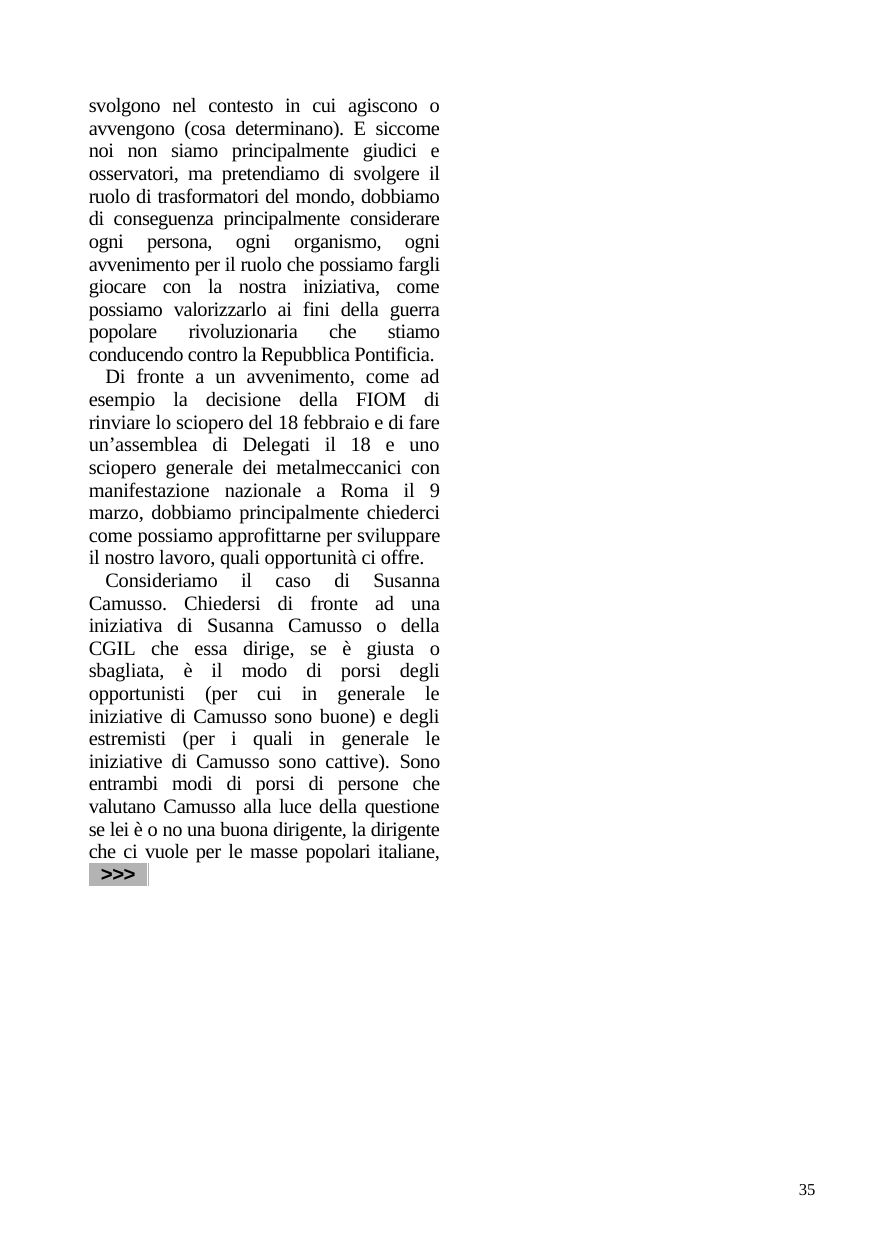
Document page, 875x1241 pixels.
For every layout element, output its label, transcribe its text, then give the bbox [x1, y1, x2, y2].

text Di fronte a un avvenimento, come ad esempio la decisione della FIOM di rinviare lo sciopero del 18 febbraio e di fare un’assemblea di Delegati il 18 e uno sciopero generale dei metalmeccanici con manifestazione nazionale a Roma il 9 marzo, dobbiamo principalmente chiederci come possiamo approfittarne per sviluppare il nostro lavoro, quali opportunità ci offre. [88, 366, 440, 569]
text svolgono nel contesto in cui agiscono o avvengono (cosa determinano). E siccome noi non siamo principalmente giudici e osservatori, ma pretendiamo di svolgere il ruolo di trasformatori del mondo, dobbiamo di conseguenza principalmente considerare ogni persona, ogni organismo, ogni avvenimento per il ruolo che possiamo fargli giocare con la nostra iniziativa, come possiamo valorizzarlo ai fini della guerra popolare rivoluzionaria che stiamo conducendo contro la Repubblica Pontificia. [88, 94, 440, 366]
text Consideriamo il caso di Susanna Camusso. Chiedersi di fronte ad una iniziativa di Susanna Camusso o della CGIL che essa dirige, se è giusta o sbagliata, è il modo di porsi degli opportunisti (per cui in generale le iniziative di Camusso sono buone) e degli estremisti (per i quali in generale le iniziative di Camusso sono cattive). Sono entrambi modi di porsi di persone che valutano Camusso alla luce della questione se lei è o no una buona dirigente, la dirigente che ci vuole per le masse popolari italiane, <>>>< [88, 569, 440, 886]
